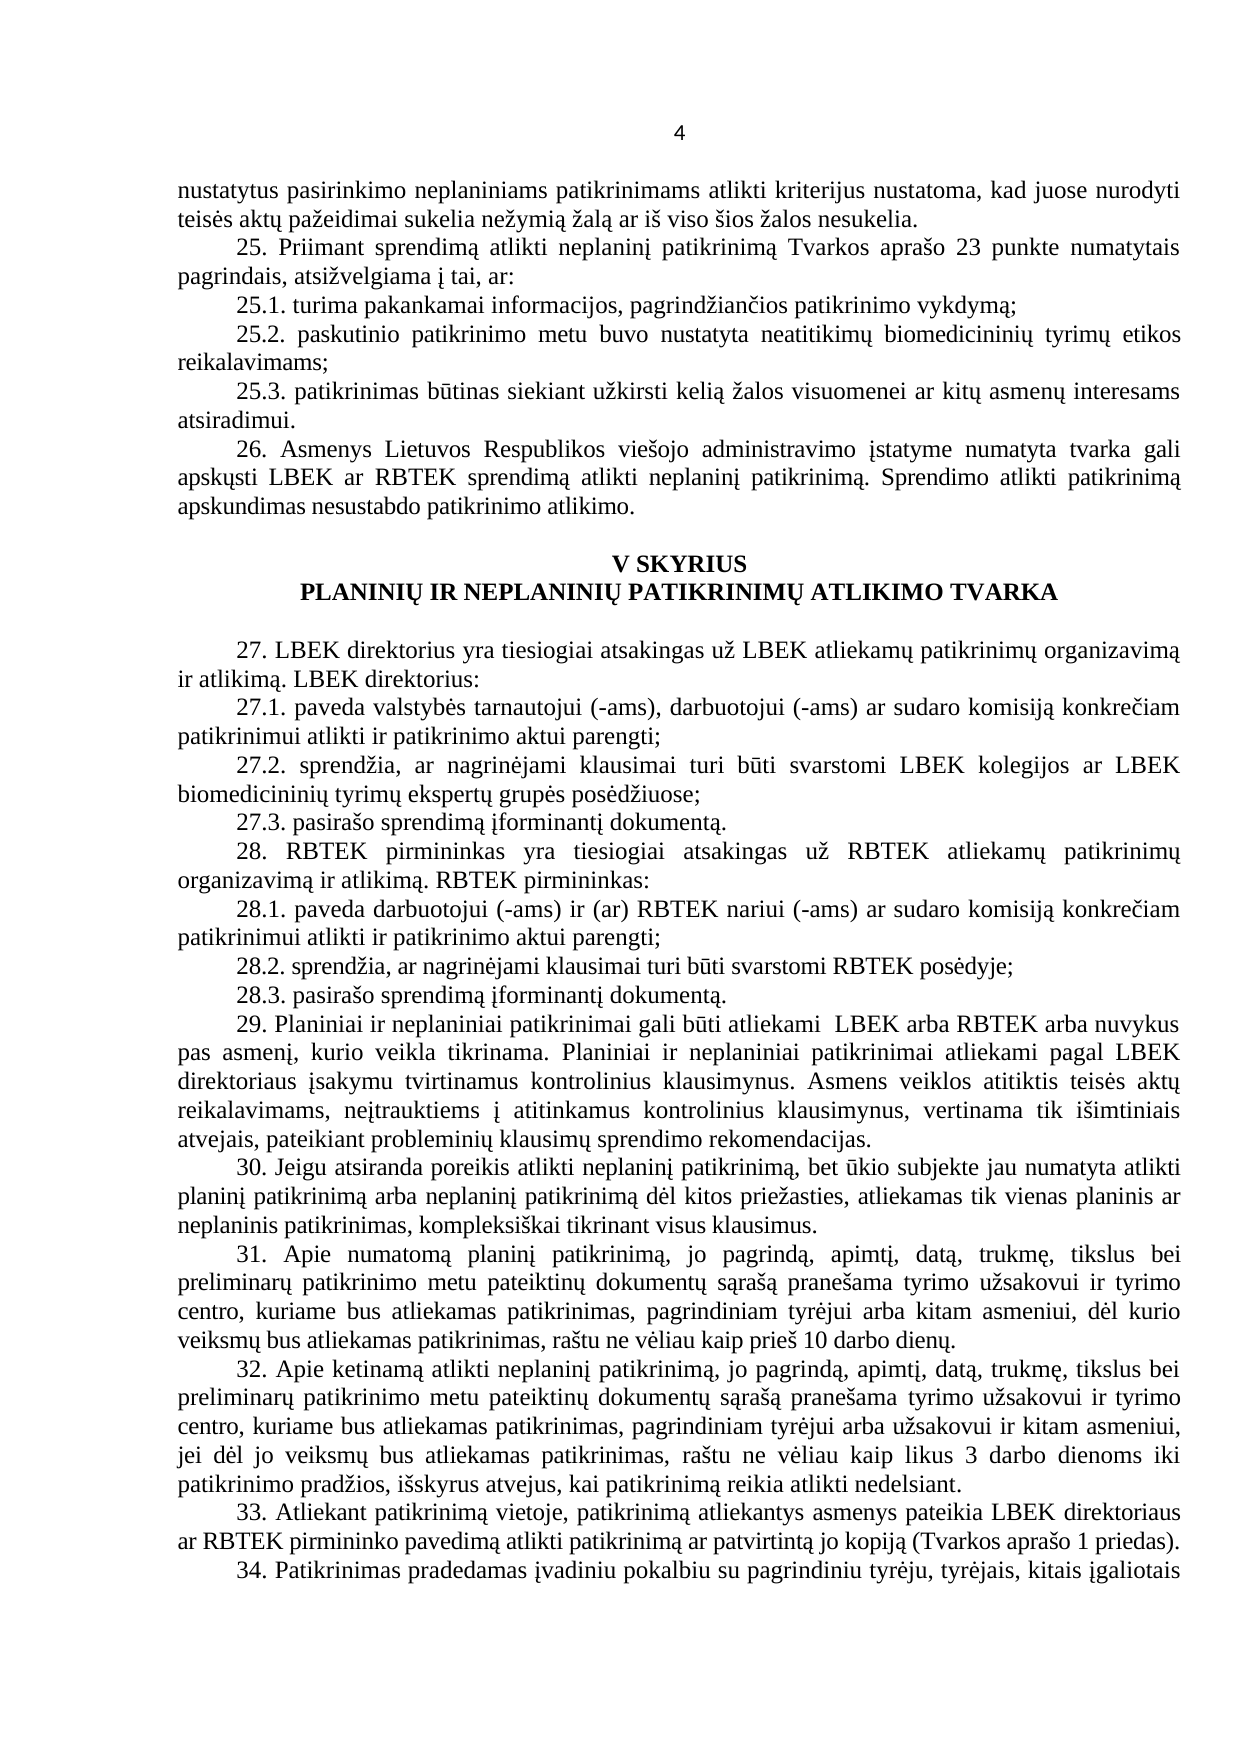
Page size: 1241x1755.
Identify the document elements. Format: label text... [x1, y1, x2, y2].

text 31. Apie numatomą planinį patikrinimą, jo pagrindą, apimtį, datą, trukmę, tikslus bei preliminarų patikrinimo metu pateiktinų dokumentų sąrašą pranešama tyrimo užsakovui ir tyrimo centro, kuriame bus atliekamas patikrinimas, pagrindiniam tyrėjui arba kitam asmeniui, dėl kurio veiksmų bus atliekamas patikrinimas, raštu ne vėliau kaip prieš 10 darbo dienų. [177, 1239, 1181, 1354]
text 27. LBEK direktorius yra tiesiogiai atsakingas už LBEK atliekamų patikrinimų organizavimą ir atlikimą. LBEK direktorius: [177, 635, 1181, 692]
text 34. Patikrinimas pradedamas įvadiniu pokalbiu su pagrindiniu tyrėju, tyrėjais, kitais įgaliotais [177, 1555, 1181, 1584]
text 28.1. paveda darbuotojui (-ams) ir (ar) RBTEK nariui (-ams) ar sudaro komisiją konkrečiam patikrinimui atlikti ir patikrinimo aktui parengti; [177, 894, 1181, 951]
text V SKYRIUS [177, 549, 1181, 577]
text 27.3. pasirašo sprendimą įforminantį dokumentą. [177, 807, 1181, 836]
text 33. Atliekant patikrinimą vietoje, patikrinimą atliekantys asmenys pateikia LBEK direktoriaus ar RBTEK pirmininko pavedimą atlikti patikrinimą ar patvirtintą jo kopiją (Tvarkos aprašo 1 priedas). [177, 1497, 1181, 1555]
text 28.3. pasirašo sprendimą įforminantį dokumentą. [177, 980, 1181, 1009]
text 30. Jeigu atsiranda poreikis atlikti neplaninį patikrinimą, bet ūkio subjekte jau numatyta atlikti planinį patikrinimą arba neplaninį patikrinimą dėl kitos priežasties, atliekamas tik vienas planinis ar neplaninis patikrinimas, kompleksiškai tikrinant visus klausimus. [177, 1152, 1181, 1239]
text 32. Apie ketinamą atlikti neplaninį patikrinimą, jo pagrindą, apimtį, datą, trukmę, tikslus bei preliminarų patikrinimo metu pateiktinų dokumentų sąrašą pranešama tyrimo užsakovui ir tyrimo centro, kuriame bus atliekamas patikrinimas, pagrindiniam tyrėjui arba užsakovui ir kitam asmeniui, jei dėl jo veiksmų bus atliekamas patikrinimas, raštu ne vėliau kaip likus 3 darbo dienoms iki patikrinimo pradžios, išskyrus atvejus, kai patikrinimą reikia atlikti nedelsiant. [177, 1354, 1181, 1497]
text 27.1. paveda valstybės tarnautojui (-ams), darbuotojui (-ams) ar sudaro komisiją konkrečiam patikrinimui atlikti ir patikrinimo aktui parengti; [177, 692, 1181, 750]
text 28. RBTEK pirmininkas yra tiesiogiai atsakingas už RBTEK atliekamų patikrinimų organizavimą ir atlikimą. RBTEK pirmininkas: [177, 836, 1181, 894]
text 25. Priimant sprendimą atlikti neplaninį patikrinimą Tvarkos aprašo 23 punkte numatytais pagrindais, atsižvelgiama į tai, ar: [177, 232, 1181, 290]
text nustatytus pasirinkimo neplaniniams patikrinimams atlikti kriterijus nustatoma, kad juose nurodyti teisės aktų pažeidimai sukelia nežymią žalą ar iš viso šios žalos nesukelia. [177, 175, 1181, 232]
text PLANINIŲ IR NEPLANINIŲ PATIKRINIMŲ ATLIKIMO TVARKA [177, 577, 1181, 606]
text 25.2. paskutinio patikrinimo metu buvo nustatyta neatitikimų biomedicininių tyrimų etikos reikalavimams; [177, 319, 1181, 376]
text 29. Planiniai ir neplaniniai patikrinimai gali būti atliekami LBEK arba RBTEK arba nuvykus pas asmenį, kurio veikla tikrinama. Planiniai ir neplaniniai patikrinimai atliekami pagal LBEK direktoriaus įsakymu tvirtinamus kontrolinius klausimynus. Asmens veiklos atitiktis teisės aktų reikalavimams, neįtrauktiems į atitinkamus kontrolinius klausimynus, vertinama tik išimtiniais atvejais, pateikiant probleminių klausimų sprendimo rekomendacijas. [177, 1009, 1181, 1152]
text 26. Asmenys Lietuvos Respublikos viešojo administravimo įstatyme numatyta tvarka gali apskųsti LBEK ar RBTEK sprendimą atlikti neplaninį patikrinimą. Sprendimo atlikti patikrinimą apskundimas nesustabdo patikrinimo atlikimo. [177, 434, 1181, 520]
text 27.2. sprendžia, ar nagrinėjami klausimai turi būti svarstomi LBEK kolegijos ar LBEK biomedicininių tyrimų ekspertų grupės posėdžiuose; [177, 750, 1181, 807]
text 28.2. sprendžia, ar nagrinėjami klausimai turi būti svarstomi RBTEK posėdyje; [177, 951, 1181, 980]
text 25.1. turima pakankamai informacijos, pagrindžiančios patikrinimo vykdymą; [177, 290, 1181, 319]
text 25.3. patikrinimas būtinas siekiant užkirsti kelią žalos visuomenei ar kitų asmenų interesams atsiradimui. [177, 376, 1181, 434]
